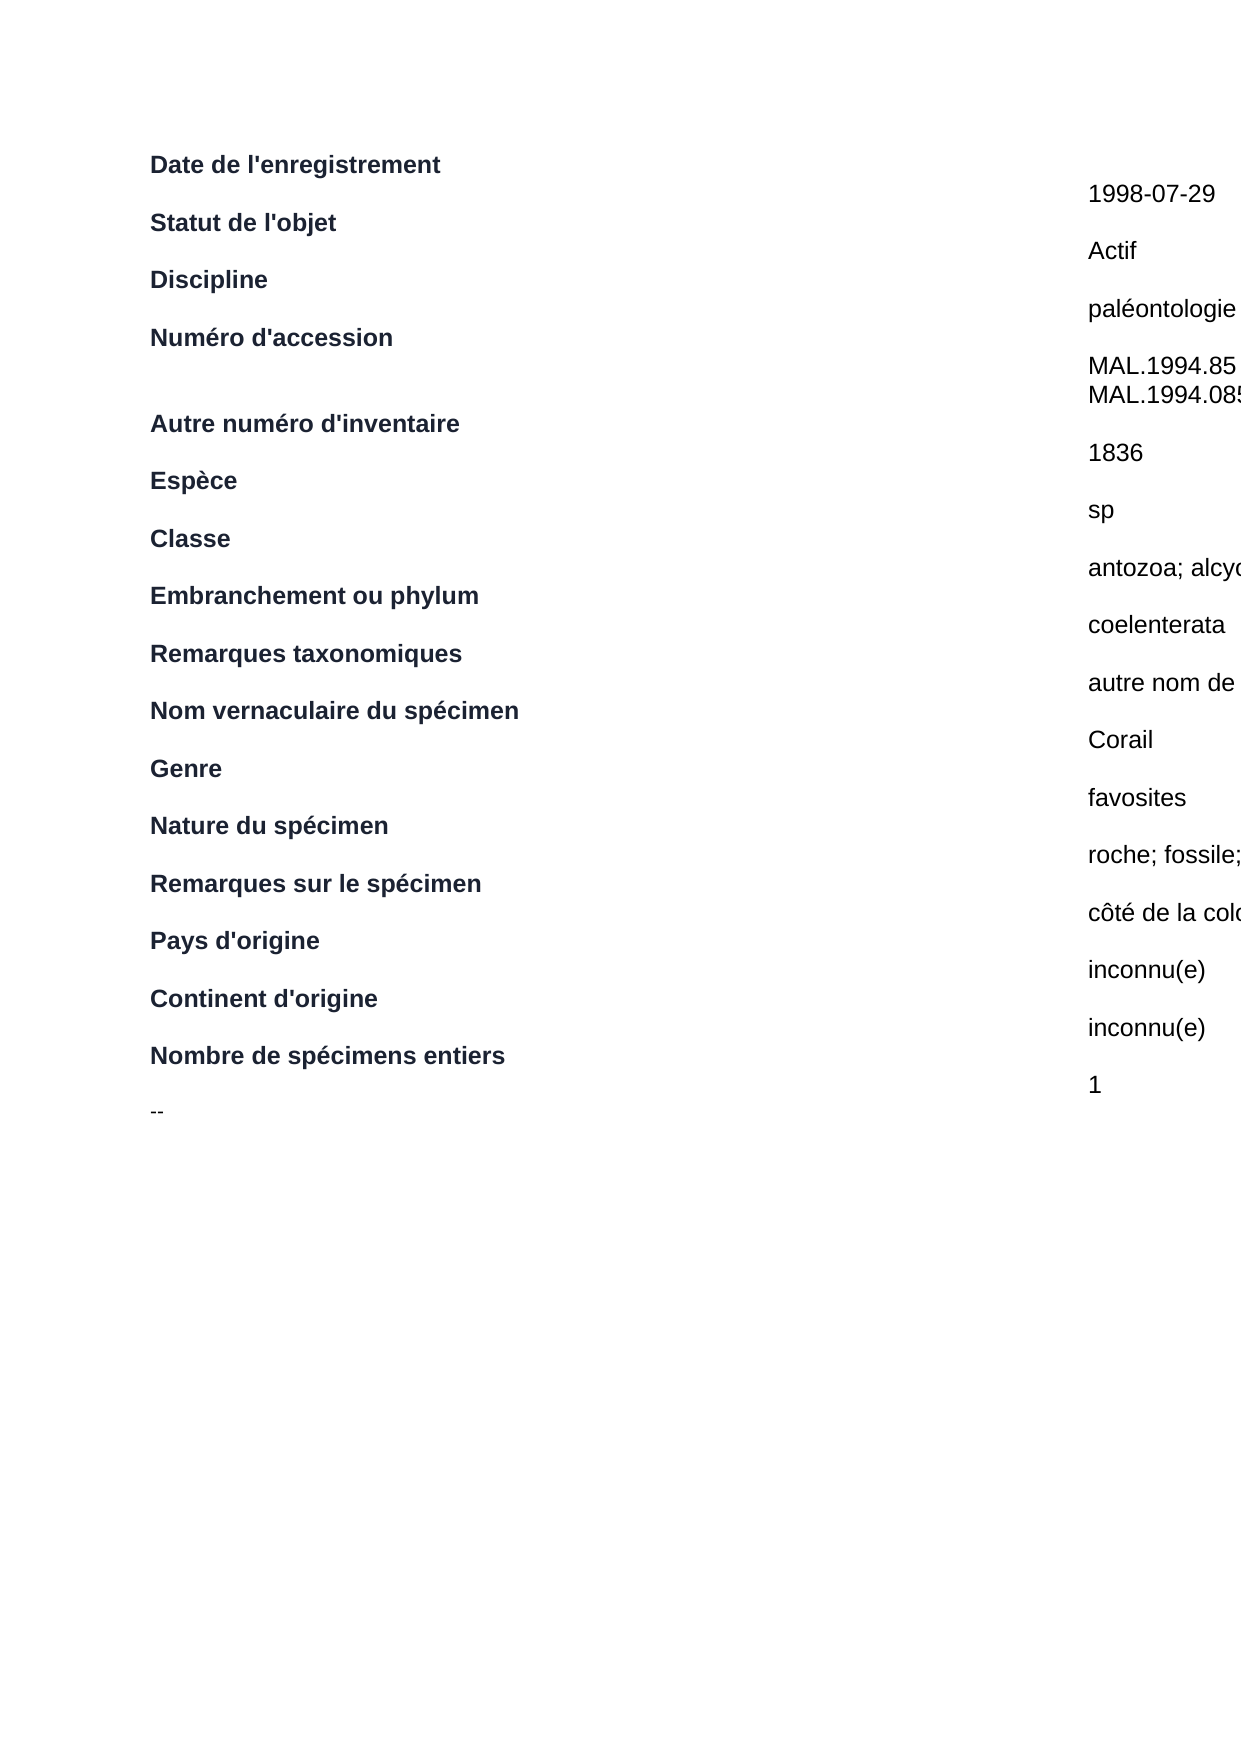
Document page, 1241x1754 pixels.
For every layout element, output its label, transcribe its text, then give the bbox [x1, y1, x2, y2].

text MAL.1994.085 [1088, 380, 1240, 409]
text inconnu(e) [1088, 1012, 1240, 1041]
text inconnu(e) [1088, 955, 1240, 984]
text antozoa; alcyonaria [1088, 552, 1240, 581]
text roche; fossile; plancher; moulage [1088, 840, 1240, 869]
text 1998-07-29 [1088, 179, 1240, 207]
text côté de la colonie, en éventail [1088, 897, 1240, 926]
text Date de l'enregistrement [150, 150, 1090, 179]
text Corail [1088, 725, 1240, 754]
text Genre [150, 754, 1090, 782]
text Autre numéro d'inventaire [150, 409, 1090, 437]
text Nombre de spécimens entiers [150, 1041, 1090, 1070]
text Continent d'origine [150, 984, 1090, 1012]
text sp [1088, 495, 1240, 524]
text Remarques taxonomiques [150, 639, 1090, 667]
text coelenterata [1088, 610, 1240, 639]
text Statut de l'objet [150, 207, 1090, 236]
text paléontologie [1088, 294, 1240, 322]
text Embranchement ou phylum [150, 581, 1090, 610]
text 1 [1088, 1070, 1240, 1099]
text -- [150, 1099, 1090, 1123]
text favosites [1088, 782, 1240, 811]
text 1836 [1088, 437, 1240, 466]
text Actif [1088, 236, 1240, 265]
text Pays d'origine [150, 926, 1090, 955]
text MAL.1994.85 [1088, 351, 1240, 380]
text Classe [150, 524, 1090, 552]
text Remarques sur le spécimen [150, 869, 1090, 897]
text Nature du spécimen [150, 811, 1090, 840]
text Espèce [150, 466, 1090, 495]
text autre nom de la sous classe, tabulata [1088, 667, 1240, 696]
text Numéro d'accession [150, 322, 1090, 351]
text Nom vernaculaire du spécimen [150, 696, 1090, 725]
text Discipline [150, 265, 1090, 294]
